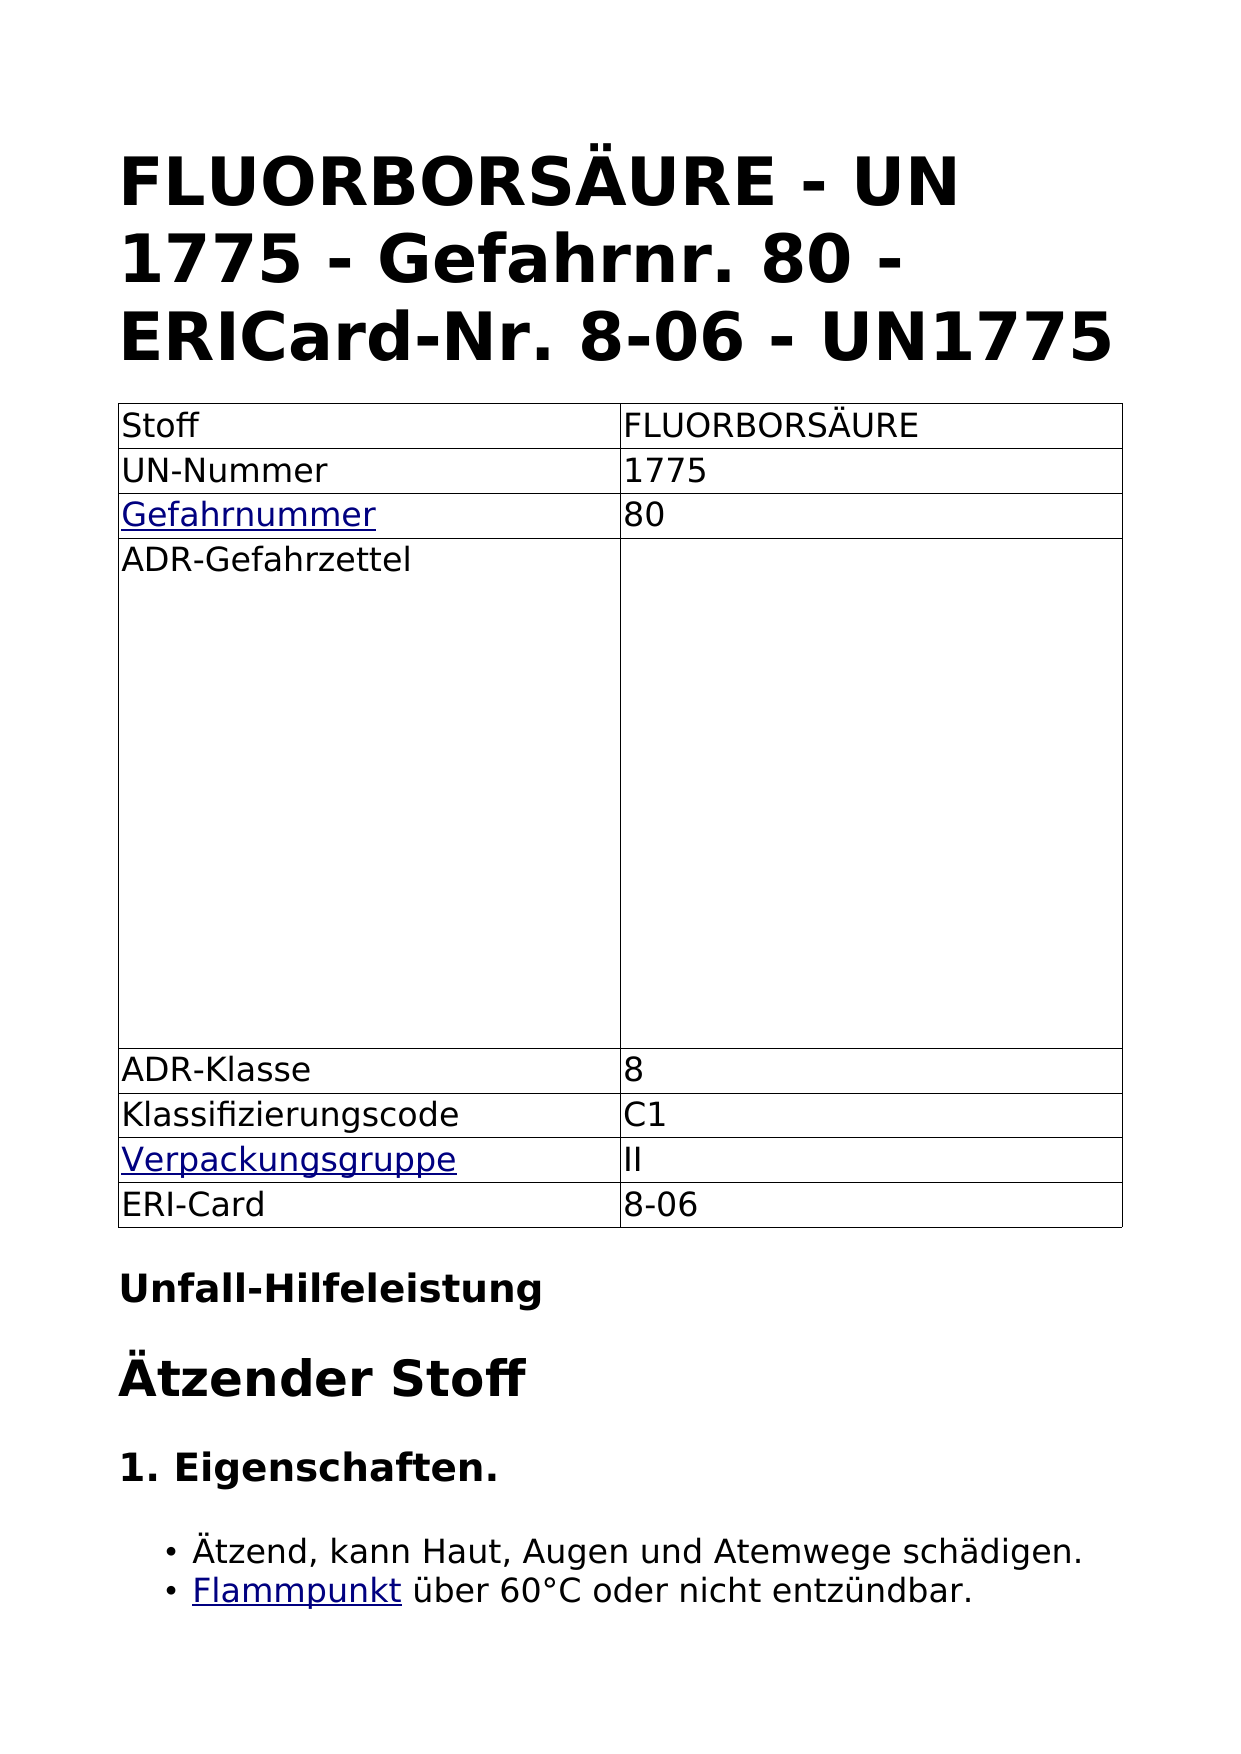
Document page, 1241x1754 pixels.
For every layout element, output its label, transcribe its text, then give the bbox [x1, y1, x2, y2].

table_cell ADR-Gefahrzettel [119, 539, 620, 1048]
list Flammpunkt über 60°C oder nicht entzündbar. [177, 1571, 1122, 1610]
table_cell 80 [621, 494, 1122, 538]
subtitle Ätzender Stoff [118, 1349, 1122, 1408]
list Ätzend, kann Haut, Augen und Atemwege schädigen. [177, 1532, 1122, 1571]
table_cell II [621, 1138, 1122, 1182]
table_cell Klassifizierungscode [119, 1094, 620, 1137]
table_cell Verpackungsgruppe [119, 1138, 620, 1182]
subtitle FLUORBORSÄURE - UN 1775 - Gefahrnr. 80 - ERICard-Nr. 8-06 - UN1775 [118, 143, 1122, 376]
table_header FLUORBORSÄURE [621, 404, 1122, 448]
subtitle Unfall-Hilfeleistung [118, 1267, 1122, 1312]
table_cell ERI-Card [119, 1183, 620, 1227]
subtitle 1. Eigenschaften. [118, 1445, 1122, 1490]
table_cell Gefahrnummer [119, 494, 620, 538]
table_cell [621, 539, 1122, 1048]
table_cell 8-06 [621, 1183, 1122, 1227]
table_cell ADR-Klasse [119, 1049, 620, 1092]
table_cell C1 [621, 1094, 1122, 1137]
table_cell 8 [621, 1049, 1122, 1092]
table_cell UN-Nummer [119, 449, 620, 493]
table_header Stoff [119, 404, 620, 448]
table_cell 1775 [621, 449, 1122, 493]
